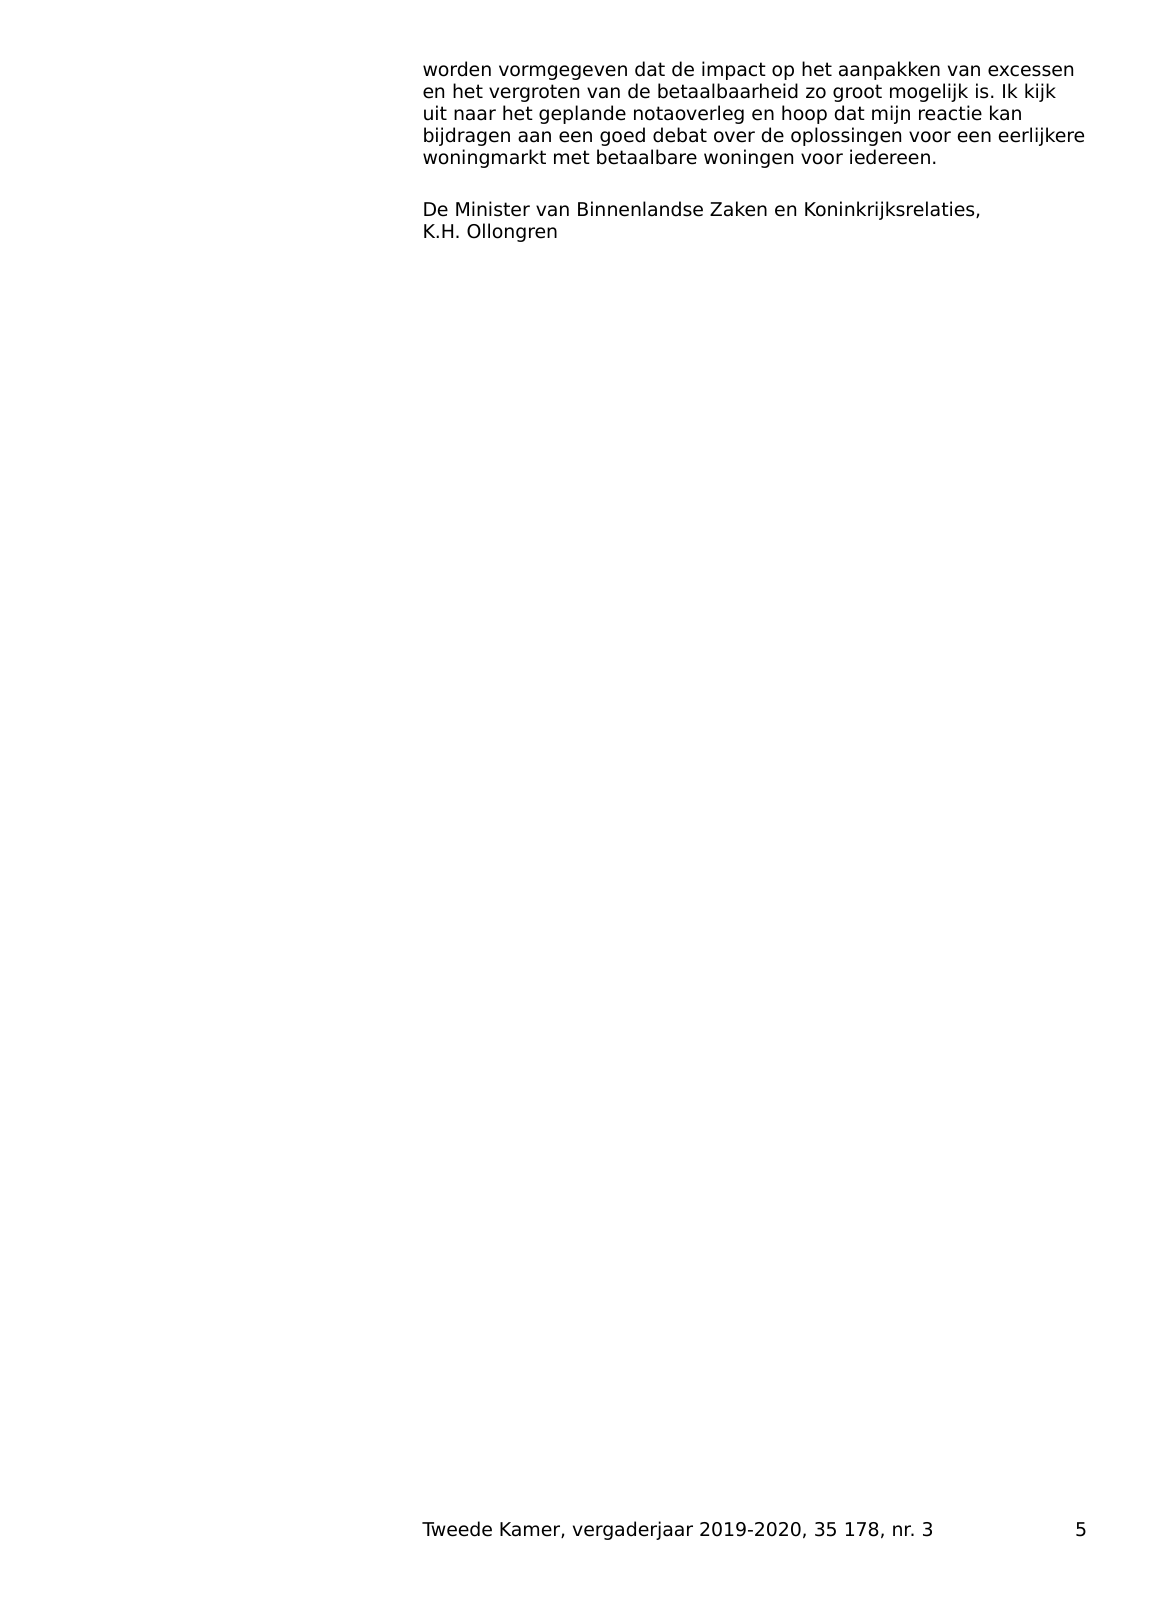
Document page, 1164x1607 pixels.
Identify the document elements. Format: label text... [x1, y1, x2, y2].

text worden vormgegeven dat de impact op het aanpakken van excessen en het vergroten van de betaalbaarheid zo groot mogelijk is. Ik kijk uit naar het geplande notaoverleg en hoop dat mijn reactie kan bijdragen aan een goed debat over de oplossingen voor een eerlijkere woningmarkt met betaalbare woningen voor iedereen. [422, 59, 1087, 169]
text De Minister van Binnenlandse Zaken en Koninkrijksrelaties, K.H. Ollongren [422, 199, 1087, 243]
